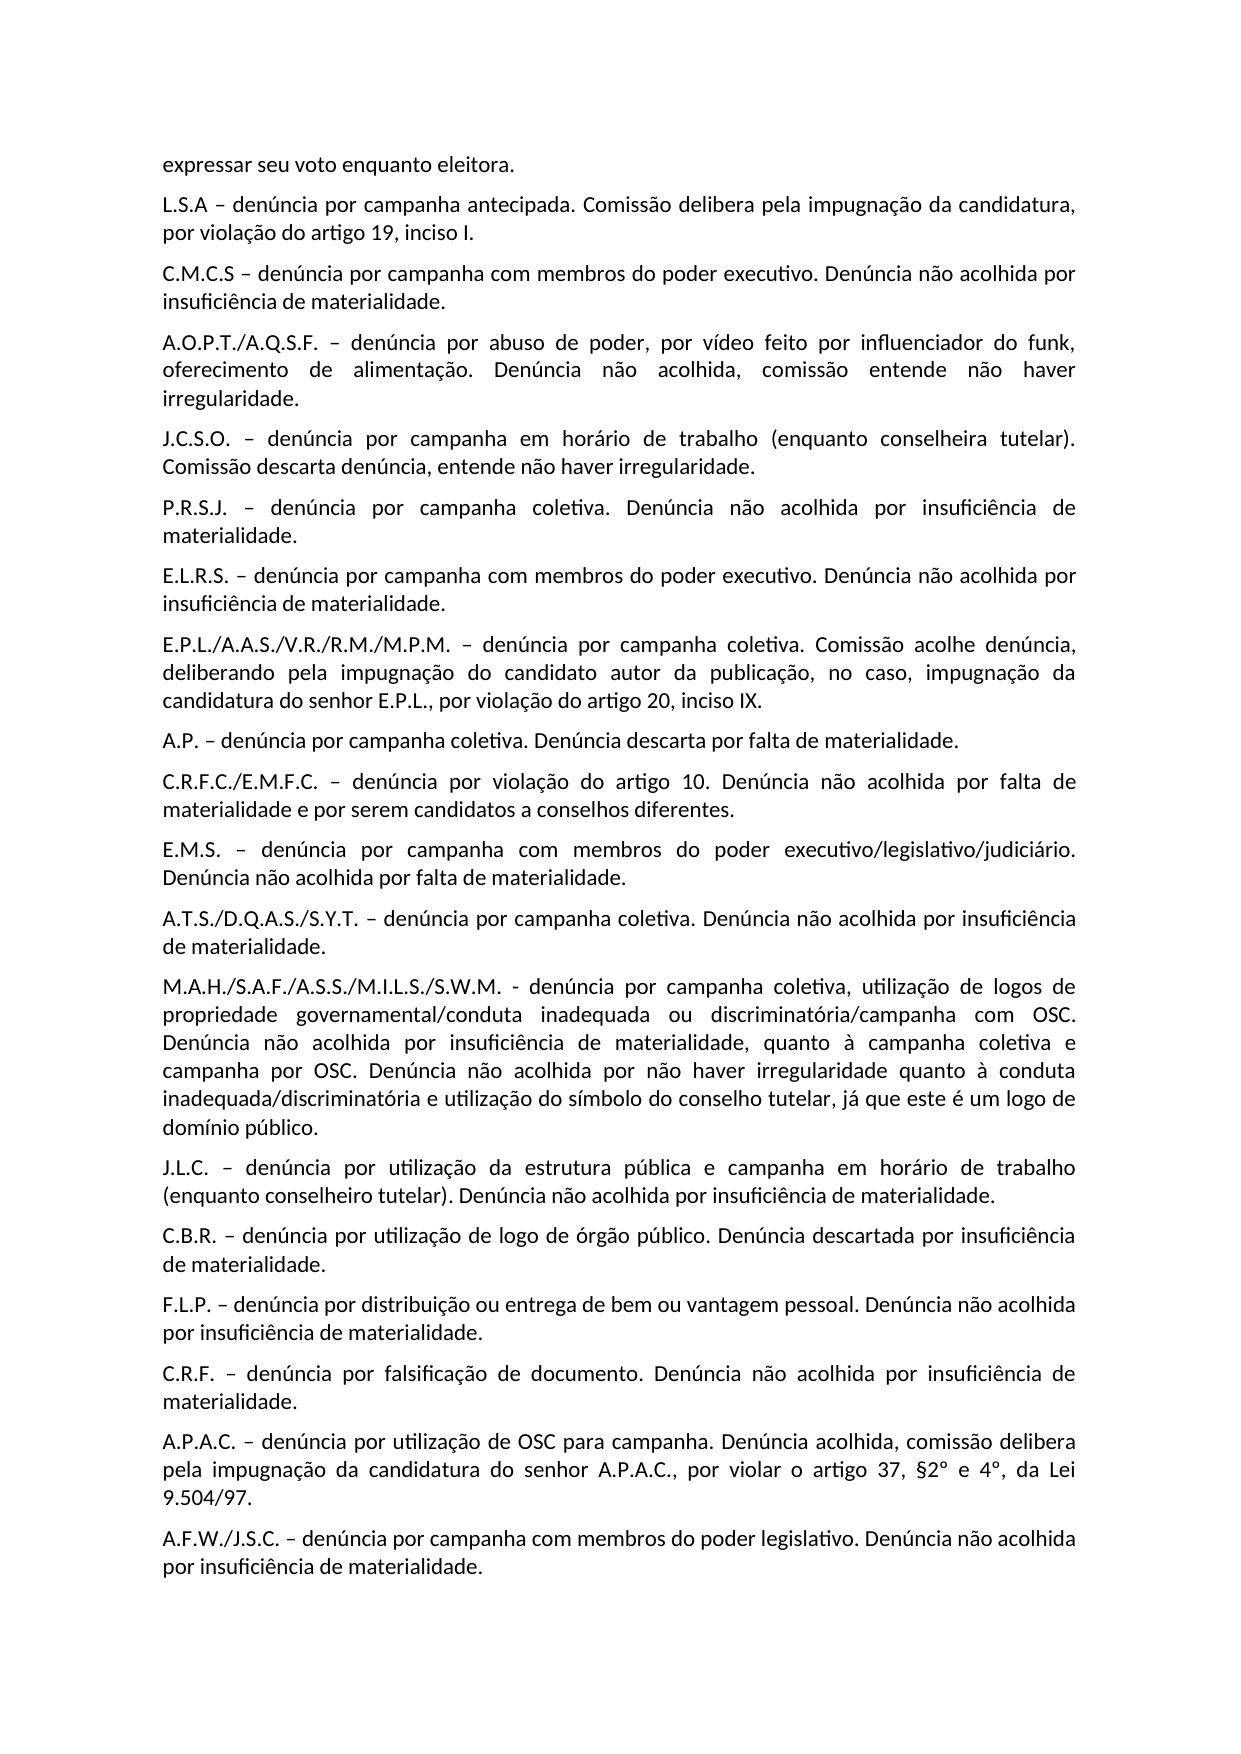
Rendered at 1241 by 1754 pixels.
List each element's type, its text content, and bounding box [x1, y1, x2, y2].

text C.R.F.C./E.M.F.C. – denúncia por violação do artigo 10. Denúncia não acolhida por falta de materialidade e por serem candidatos a conselhos diferentes. [162, 767, 1078, 823]
text A.O.P.T./A.Q.S.F. – denúncia por abuso de poder, por vídeo feito por influenciador do funk, oferecimento de alimentação. Denúncia não acolhida, comissão entende não haver irregularidade. [162, 328, 1078, 412]
text J.C.S.O. – denúncia por campanha em horário de trabalho (enquanto conselheira tutelar). Comissão descarta denúncia, entende não haver irregularidade. [162, 424, 1078, 480]
text A.F.W./J.S.C. – denúncia por campanha com membros do poder legislativo. Denúncia não acolhida por insuficiência de materialidade. [162, 1524, 1078, 1580]
text C.B.R. – denúncia por utilização de logo de órgão público. Denúncia descartada por insuficiência de materialidade. [162, 1222, 1078, 1278]
text P.R.S.J. – denúncia por campanha coletiva. Denúncia não acolhida por insuficiência de materialidade. [162, 493, 1078, 549]
text E.P.L./A.A.S./V.R./R.M./M.P.M. – denúncia por campanha coletiva. Comissão acolhe denúncia, deliberando pela impugnação do candidato autor da publicação, no caso, impugnação da candidatura do senhor E.P.L., por violação do artigo 20, inciso IX. [162, 630, 1078, 714]
text E.M.S. – denúncia por campanha com membros do poder executivo/legislativo/judiciário. Denúncia não acolhida por falta de materialidade. [162, 835, 1078, 891]
text M.A.H./S.A.F./A.S.S./M.I.L.S./S.W.M. - denúncia por campanha coletiva, utilização de logos de propriedade governamental/conduta inadequada ou discriminatória/campanha com OSC. Denúncia não acolhida por insuficiência de materialidade, quanto à campanha coletiva e campanha por OSC. Denúncia não acolhida por não haver irregularidade quanto à conduta inadequada/discriminatória e utilização do símbolo do conselho tutelar, já que este é um logo de domínio público. [162, 972, 1078, 1141]
text E.L.R.S. – denúncia por campanha com membros do poder executivo. Denúncia não acolhida por insuficiência de materialidade. [162, 561, 1078, 617]
text J.L.C. – denúncia por utilização da estrutura pública e campanha em horário de trabalho (enquanto conselheiro tutelar). Denúncia não acolhida por insuficiência de materialidade. [162, 1153, 1078, 1209]
text C.M.C.S – denúncia por campanha com membros do poder executivo. Denúncia não acolhida por insuficiência de materialidade. [162, 259, 1078, 315]
text L.S.A – denúncia por campanha antecipada. Comissão delibera pela impugnação da candidatura, por violação do artigo 19, inciso I. [162, 191, 1078, 247]
text F.L.P. – denúncia por distribuição ou entrega de bem ou vantagem pessoal. Denúncia não acolhida por insuficiência de materialidade. [162, 1290, 1078, 1346]
text C.R.F. – denúncia por falsificação de documento. Denúncia não acolhida por insuficiência de materialidade. [162, 1359, 1078, 1415]
text A.P.A.C. – denúncia por utilização de OSC para campanha. Denúncia acolhida, comissão delibera pela impugnação da candidatura do senhor A.P.A.C., por violar o artigo 37, §2º e 4º, da Lei 9.504/97. [162, 1427, 1078, 1511]
text A.T.S./D.Q.A.S./S.Y.T. – denúncia por campanha coletiva. Denúncia não acolhida por insuficiência de materialidade. [162, 904, 1078, 960]
text A.P. – denúncia por campanha coletiva. Denúncia descarta por falta de materialidade. [162, 726, 1078, 754]
text expressar seu voto enquanto eleitora. [162, 150, 1078, 178]
